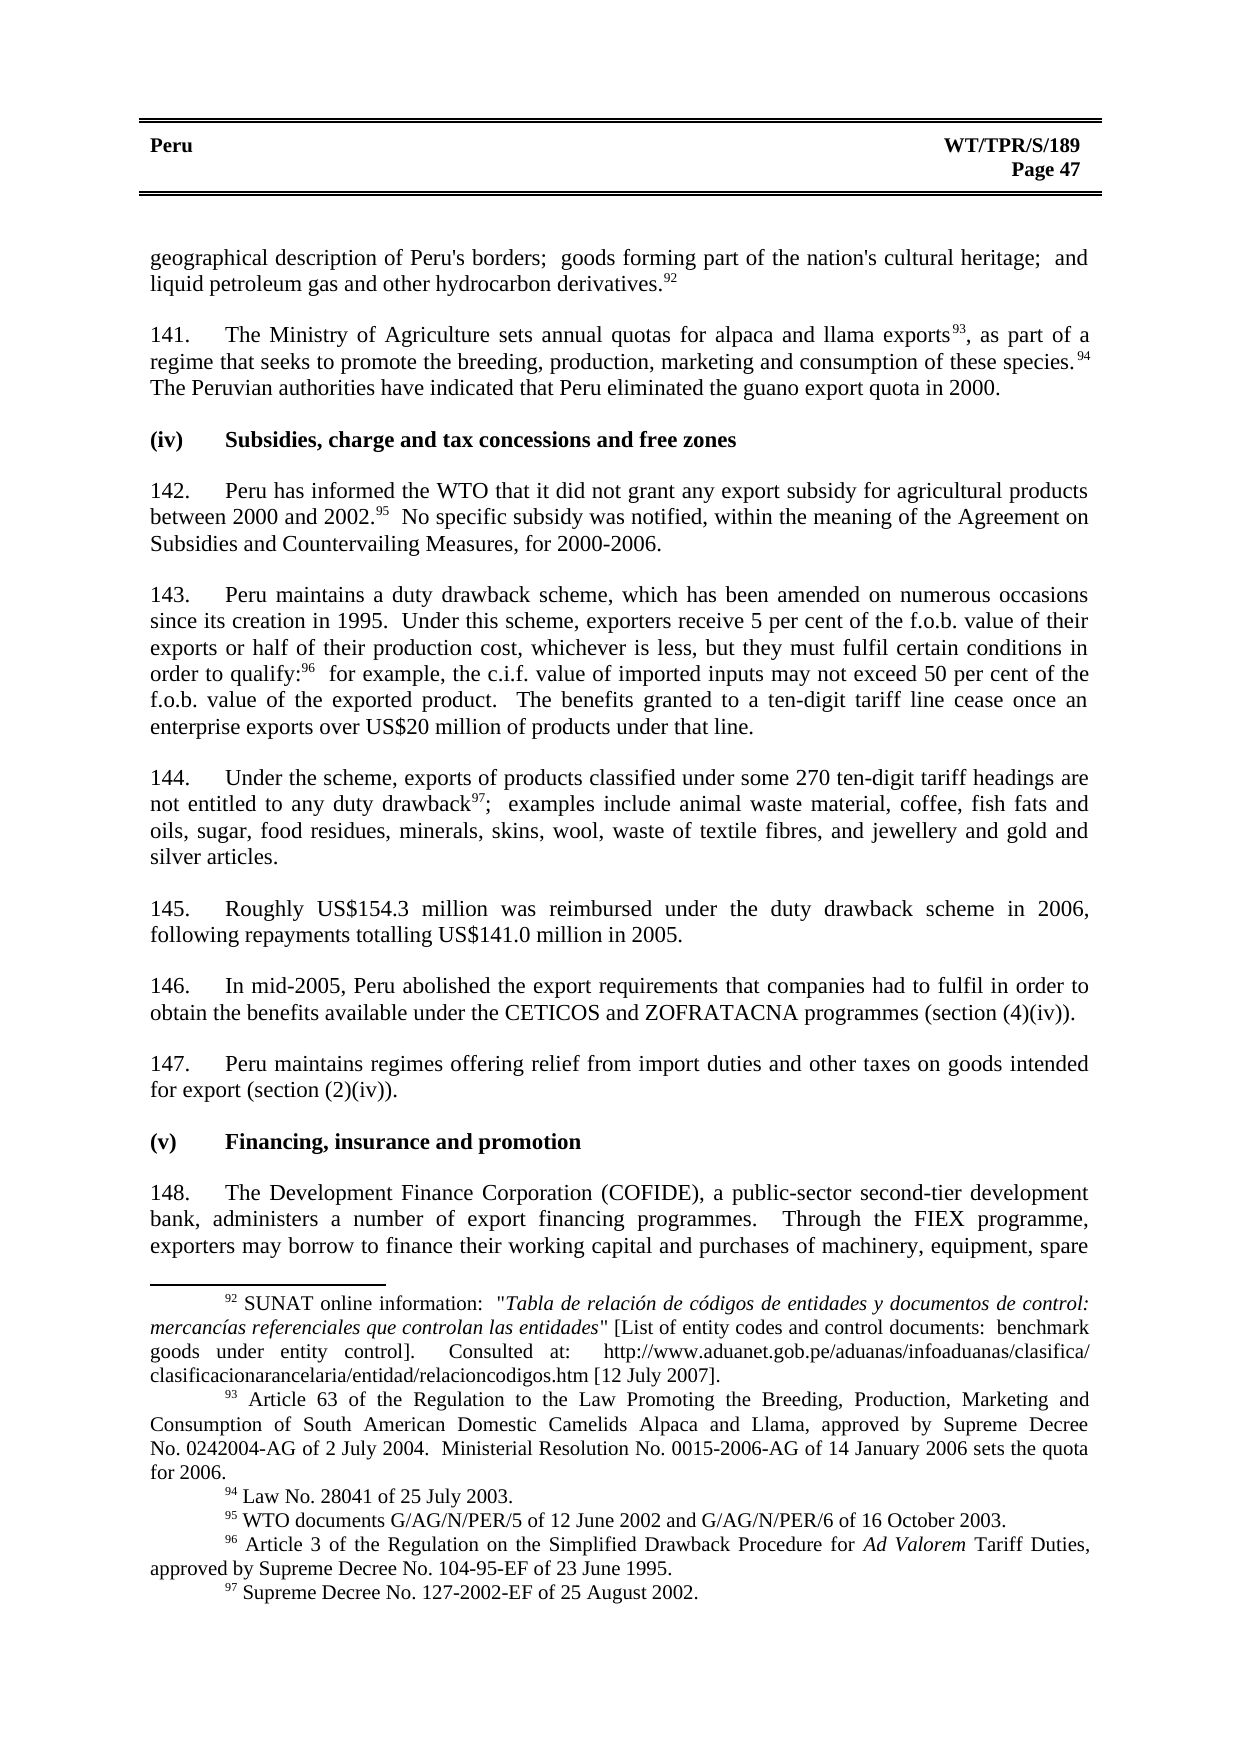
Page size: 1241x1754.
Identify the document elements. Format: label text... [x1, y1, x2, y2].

list Roughly US$154.3 million was reimbursed under the duty drawback scheme in 2006, following repayments totalling US$141.0 million in 2005. [150, 894, 1090, 947]
list The Ministry of Agriculture sets annual quotas for alpaca and llama exports, as part of a regime that seeks to promote the breeding, production, marketing and consumption of these species. The Peruvian authorities have indicated that Peru eliminated the guano export quota in 2000. [150, 322, 1090, 401]
subtitle Financing, insurance and promotion [150, 1128, 1090, 1154]
list Under the scheme, exports of products classified under some 270 ten-digit tariff headings are not entitled to any duty drawback; examples include animal waste material, coffee, fish fats and oils, sugar, food residues, minerals, skins, wool, waste of textile fibres, and jewellery and gold and silver articles. [150, 764, 1090, 869]
subtitle Subsidies, charge and tax concessions and free zones [150, 426, 1090, 452]
list Peru has informed the WTO that it did not grant any export subsidy for agricultural products between 2000 and 2002. No specific subsidy was notified, within the meaning of the Agreement on Subsidies and Countervailing Measures, for 2000-2006. [150, 477, 1090, 556]
list SUNAT online information: "Tabla de relación de códigos de entidades y documentos de control: mercancías referenciales que controlan las entidades" [List of entity codes and control documents: benchmark goods under entity control]. Consulted at: http://www.aduanet.gob.pe/aduanas/infoaduanas/clasifica/ clasificacionarancelaria/entidad/relacioncodigos.htm [12 July 2007]. [150, 1291, 1090, 1387]
list Law No. 28041 of 25 July 2003. [150, 1484, 1090, 1508]
list WTO documents G/AG/N/PER/5 of 12 June 2002 and G/AG/N/PER/6 of 16 October 2003. [150, 1508, 1090, 1532]
list The Development Finance Corporation (COFIDE), a public-sector second-tier development bank, administers a number of export financing programmes. Through the FIEX programme, exporters may borrow to finance their working capital and purchases of machinery, equipment, spare [150, 1179, 1090, 1258]
list geographical description of Peru's borders; goods forming part of the nation's cultural heritage; and liquid petroleum gas and other hydrocarbon derivatives. [150, 244, 1090, 297]
list Article 3 of the Regulation on the Simplified Drawback Procedure for Ad Valorem Tariff Duties, approved by Supreme Decree No. 104-95-EF of 23 June 1995. [150, 1532, 1090, 1580]
list In mid-2005, Peru abolished the export requirements that companies had to fulfil in order to obtain the benefits available under the CETICOS and ZOFRATACNA programmes (section (4)(iv)). [150, 972, 1090, 1025]
list Supreme Decree No. 127-2002-EF of 25 August 2002. [150, 1580, 1090, 1604]
list Peru maintains regimes offering relief from import duties and other taxes on goods intended for export (section (2)(iv)). [150, 1050, 1090, 1103]
list Peru maintains a duty drawback scheme, which has been amended on numerous occasions since its creation in 1995. Under this scheme, exporters receive 5 per cent of the f.o.b. value of their exports or half of their production cost, whichever is less, but they must fulfil certain conditions in order to qualify: for example, the c.i.f. value of imported inputs may not exceed 50 per cent of the f.o.b. value of the exported product. The benefits granted to a ten-digit tariff line cease once an enterprise exports over US$20 million of products under that line. [150, 581, 1090, 739]
list Article 63 of the Regulation to the Law Promoting the Breeding, Production, Marketing and Consumption of South American Domestic Camelids Alpaca and Llama, approved by Supreme Decree No. 0242004-AG of 2 July 2004. Ministerial Resolution No. 0015-2006-AG of 14 January 2006 sets the quota for 2006. [150, 1387, 1090, 1484]
